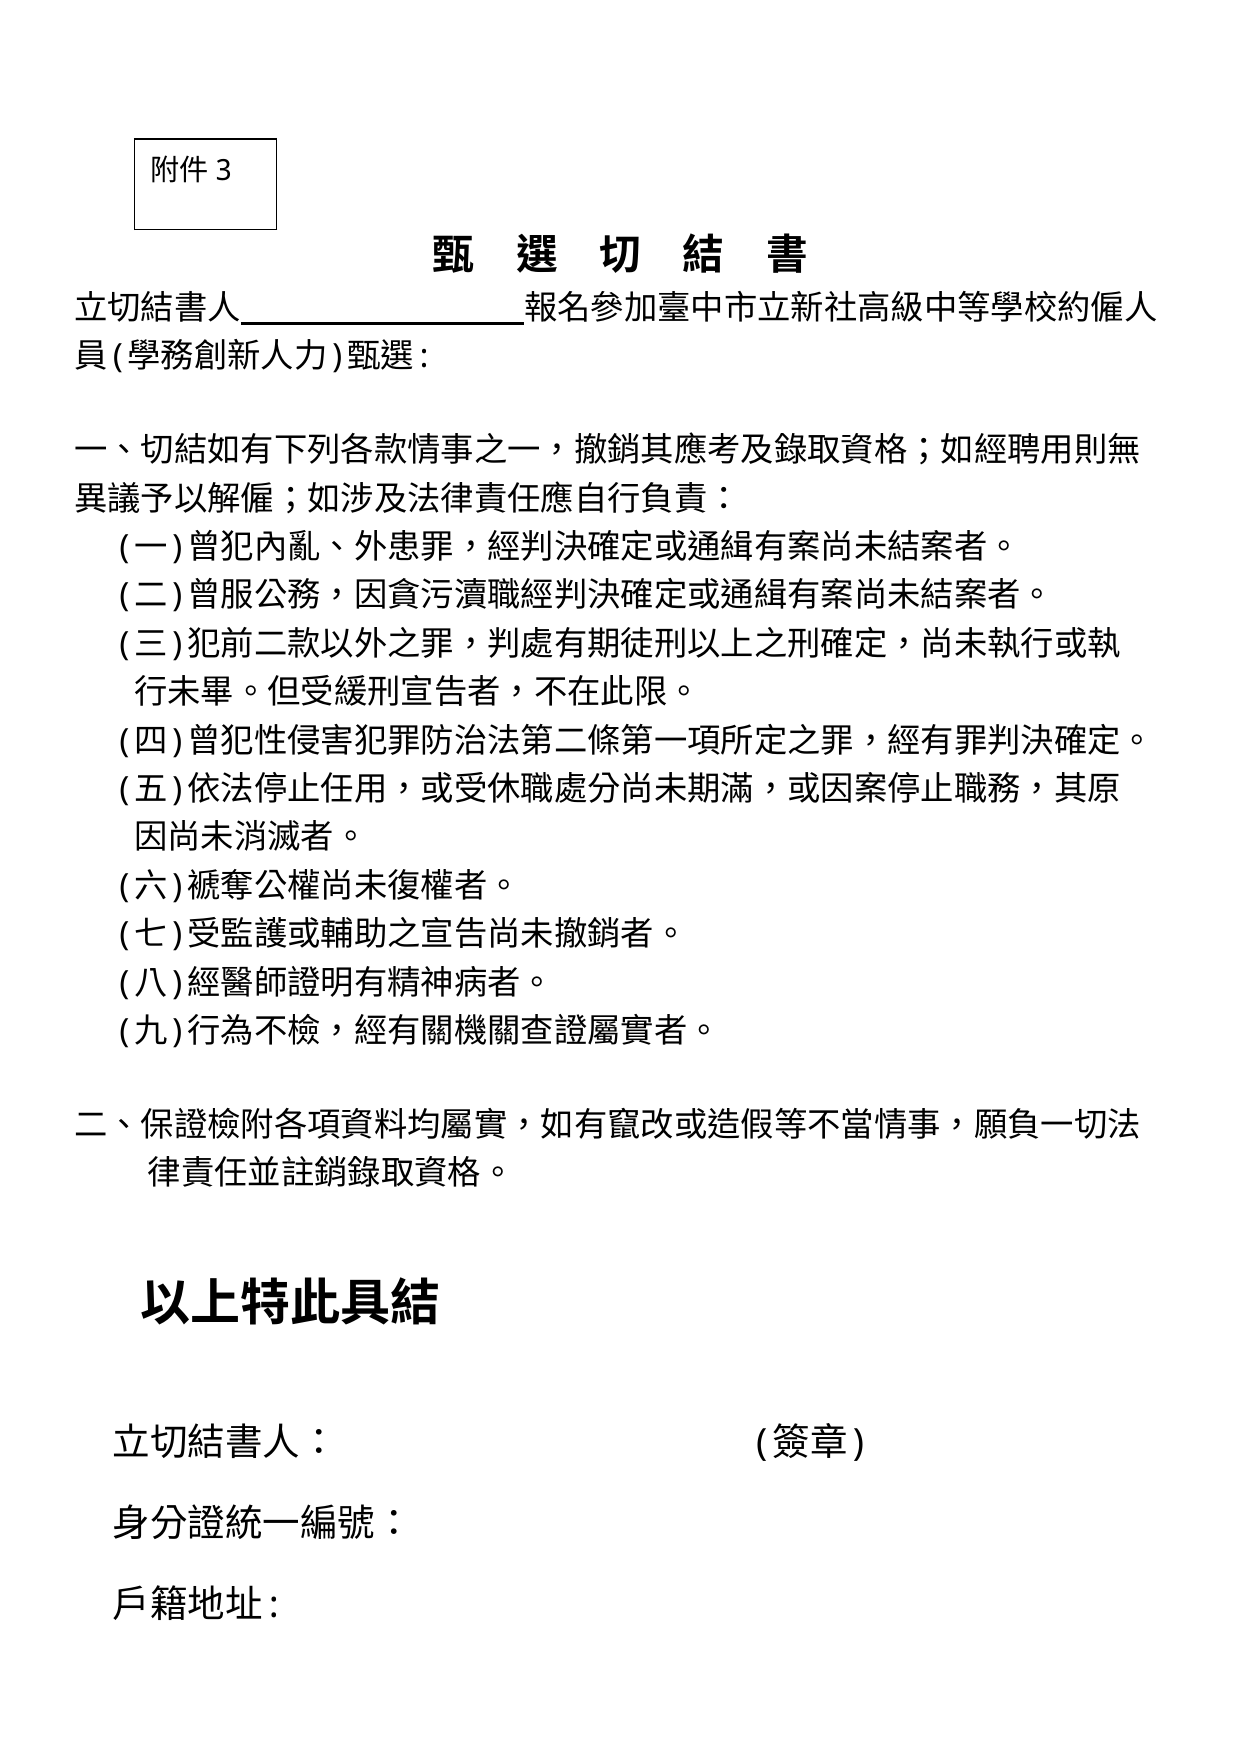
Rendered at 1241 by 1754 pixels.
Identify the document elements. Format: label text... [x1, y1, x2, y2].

text (二)曾服公務，因貪污瀆職經判決確定或通緝有案尚未結案者。 [74, 568, 1166, 616]
text 戶籍地址: [29, 1574, 1240, 1629]
text 立切結書人： (簽章) [29, 1411, 1240, 1466]
text (六)褫奪公權尚未復權者。 [74, 859, 1166, 907]
text (三)犯前二款以外之罪，判處有期徒刑以上之刑確定，尚未執行或執 [74, 616, 1166, 665]
text (九)行為不檢，經有關機關查證屬實者。 [74, 1004, 1166, 1052]
text 一、切結如有下列各款情事之一，撤銷其應考及錄取資格；如經聘用則無異議予以解僱；如涉及法律責任應自行負責： [74, 423, 1166, 519]
text (七)受監護或輔助之宣告尚未撤銷者。 [74, 907, 1166, 956]
text (五)依法停止任用，或受休職處分尚未期滿，或因案停止職務，其原 [74, 762, 1166, 810]
text (四)曾犯性侵害犯罪防治法第二條第一項所定之罪，經有罪判決確定。 [74, 713, 1166, 762]
text 附件3 [150, 147, 261, 189]
text (一)曾犯內亂、外患罪，經判決確定或通緝有案尚未結案者。 [74, 519, 1166, 568]
text 以上特此具結 [29, 1262, 1240, 1335]
text [135, 140, 276, 229]
text 行未畢。但受緩刑宣告者，不在此限。 [74, 665, 1166, 713]
text 二、保證檢附各項資料均屬實，如有竄改或造假等不當情事，願負一切法 [74, 1098, 1166, 1146]
text 立切結書人 報名參加臺中市立新社高級中等學校約僱人員(學務創新人力)甄選: [74, 281, 1166, 378]
text 甄 選 切 結 書 [118, 221, 1122, 281]
text 因尚未消滅者。 [74, 810, 1166, 859]
text (八)經醫師證明有精神病者。 [74, 956, 1166, 1004]
text 律責任並註銷錄取資格。 [74, 1146, 1166, 1194]
text 身分證統一編號： [29, 1493, 1240, 1547]
